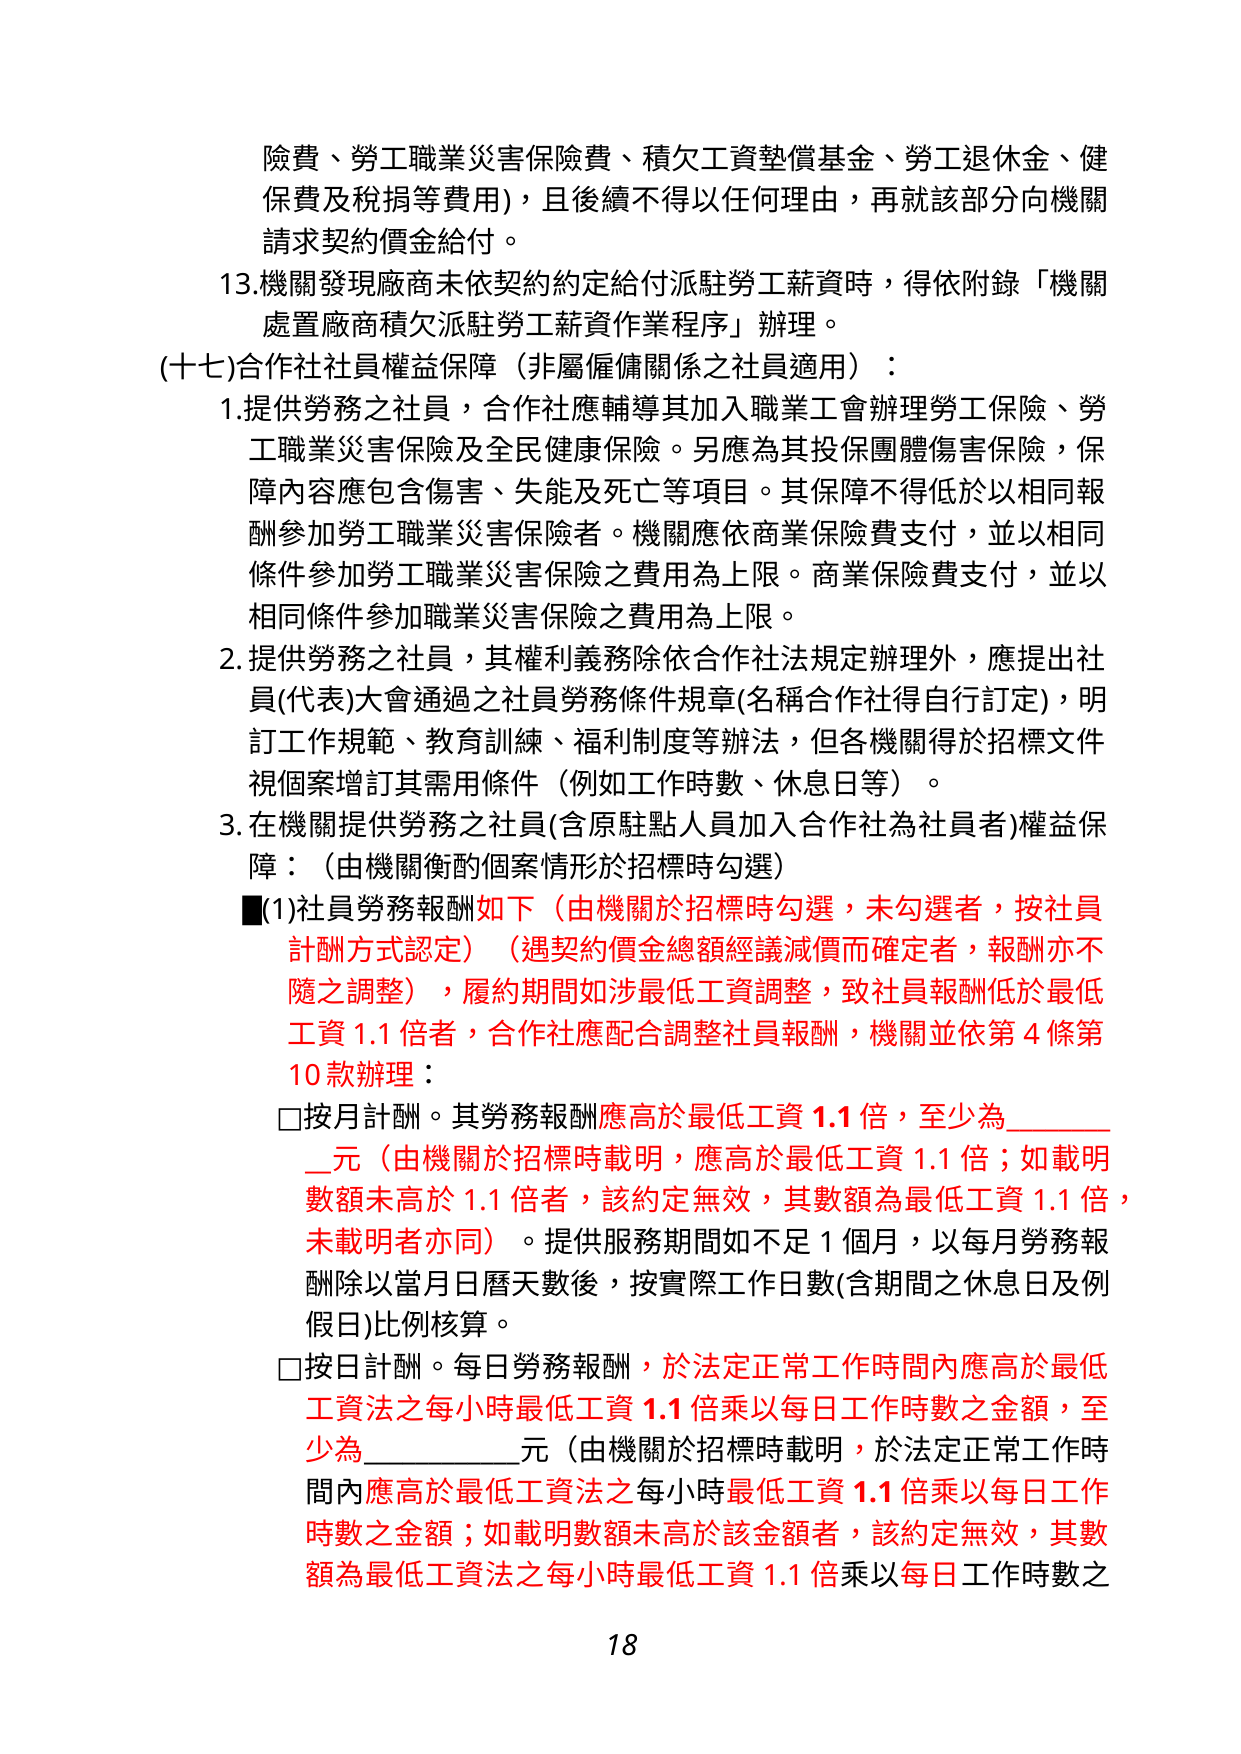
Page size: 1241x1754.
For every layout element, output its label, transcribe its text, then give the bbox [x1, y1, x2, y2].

text □按日計酬。每日勞務報酬，於法定正常工作時間內應高於最低工資法之每小時最低工資1.1倍乘以每日工作時數之金額，至少為____________元（由機關於招標時載明，於法定正常工作時間內應高於最低工資法之每小時最低工資1.1倍乘以每日工作時數之金額；如載明數額未高於該金額者，該約定無效，其數額為最低工資法之每小時最低工資1.1倍乘以每日工作時數之 [276, 1344, 1110, 1594]
text (十七)合作社社員權益保障（非屬僱傭關係之社員適用）： [159, 344, 1110, 386]
text 13.機關發現廠商未依契約約定給付派駐勞工薪資時，得依附錄「機關處置廠商積欠派駐勞工薪資作業程序」辦理。 [218, 261, 1110, 344]
text 險費、勞工職業災害保險費、積欠工資墊償基金、勞工退休金、健保費及稅捐等費用)，且後續不得以任何理由，再就該部分向機關請求契約價金給付。 [218, 136, 1110, 261]
text █(1)社員勞務報酬如下（由機關於招標時勾選，未勾選者，按社員計酬方式認定）（遇契約價金總額經議減價而確定者，報酬亦不隨之調整），履約期間如涉最低工資調整，致社員報酬低於最低工資1.1倍者，合作社應配合調整社員報酬，機關並依第4條第10款辦理： [242, 886, 1104, 1094]
text 3. 在機關提供勞務之社員(含原駐點人員加入合作社為社員者)權益保障：（由機關衡酌個案情形於招標時勾選） [218, 802, 1108, 886]
text □按月計酬。其勞務報酬應高於最低工資1.1倍，至少為__________元（由機關於招標時載明，應高於最低工資1.1倍；如載明數額未高於1.1倍者，該約定無效，其數額為最低工資1.1倍，未載明者亦同）。提供服務期間如不足1個月，以每月勞務報酬除以當月日曆天數後，按實際工作日數(含期間之休息日及例假日)比例核算。 [276, 1094, 1110, 1344]
text 1.提供勞務之社員，合作社應輔導其加入職業工會辦理勞工保險、勞工職業災害保險及全民健康保險。另應為其投保團體傷害保險，保障內容應包含傷害、失能及死亡等項目。其保障不得低於以相同報酬參加勞工職業災害保險者。機關應依商業保險費支付，並以相同條件參加勞工職業災害保險之費用為上限。商業保險費支付，並以相同條件參加職業災害保險之費用為上限。 [218, 386, 1108, 636]
text 2. 提供勞務之社員，其權利義務除依合作社法規定辦理外，應提出社員(代表)大會通過之社員勞務條件規章(名稱合作社得自行訂定)，明訂工作規範、教育訓練、福利制度等辦法，但各機關得於招標文件視個案增訂其需用條件（例如工作時數、休息日等）。 [218, 636, 1108, 802]
